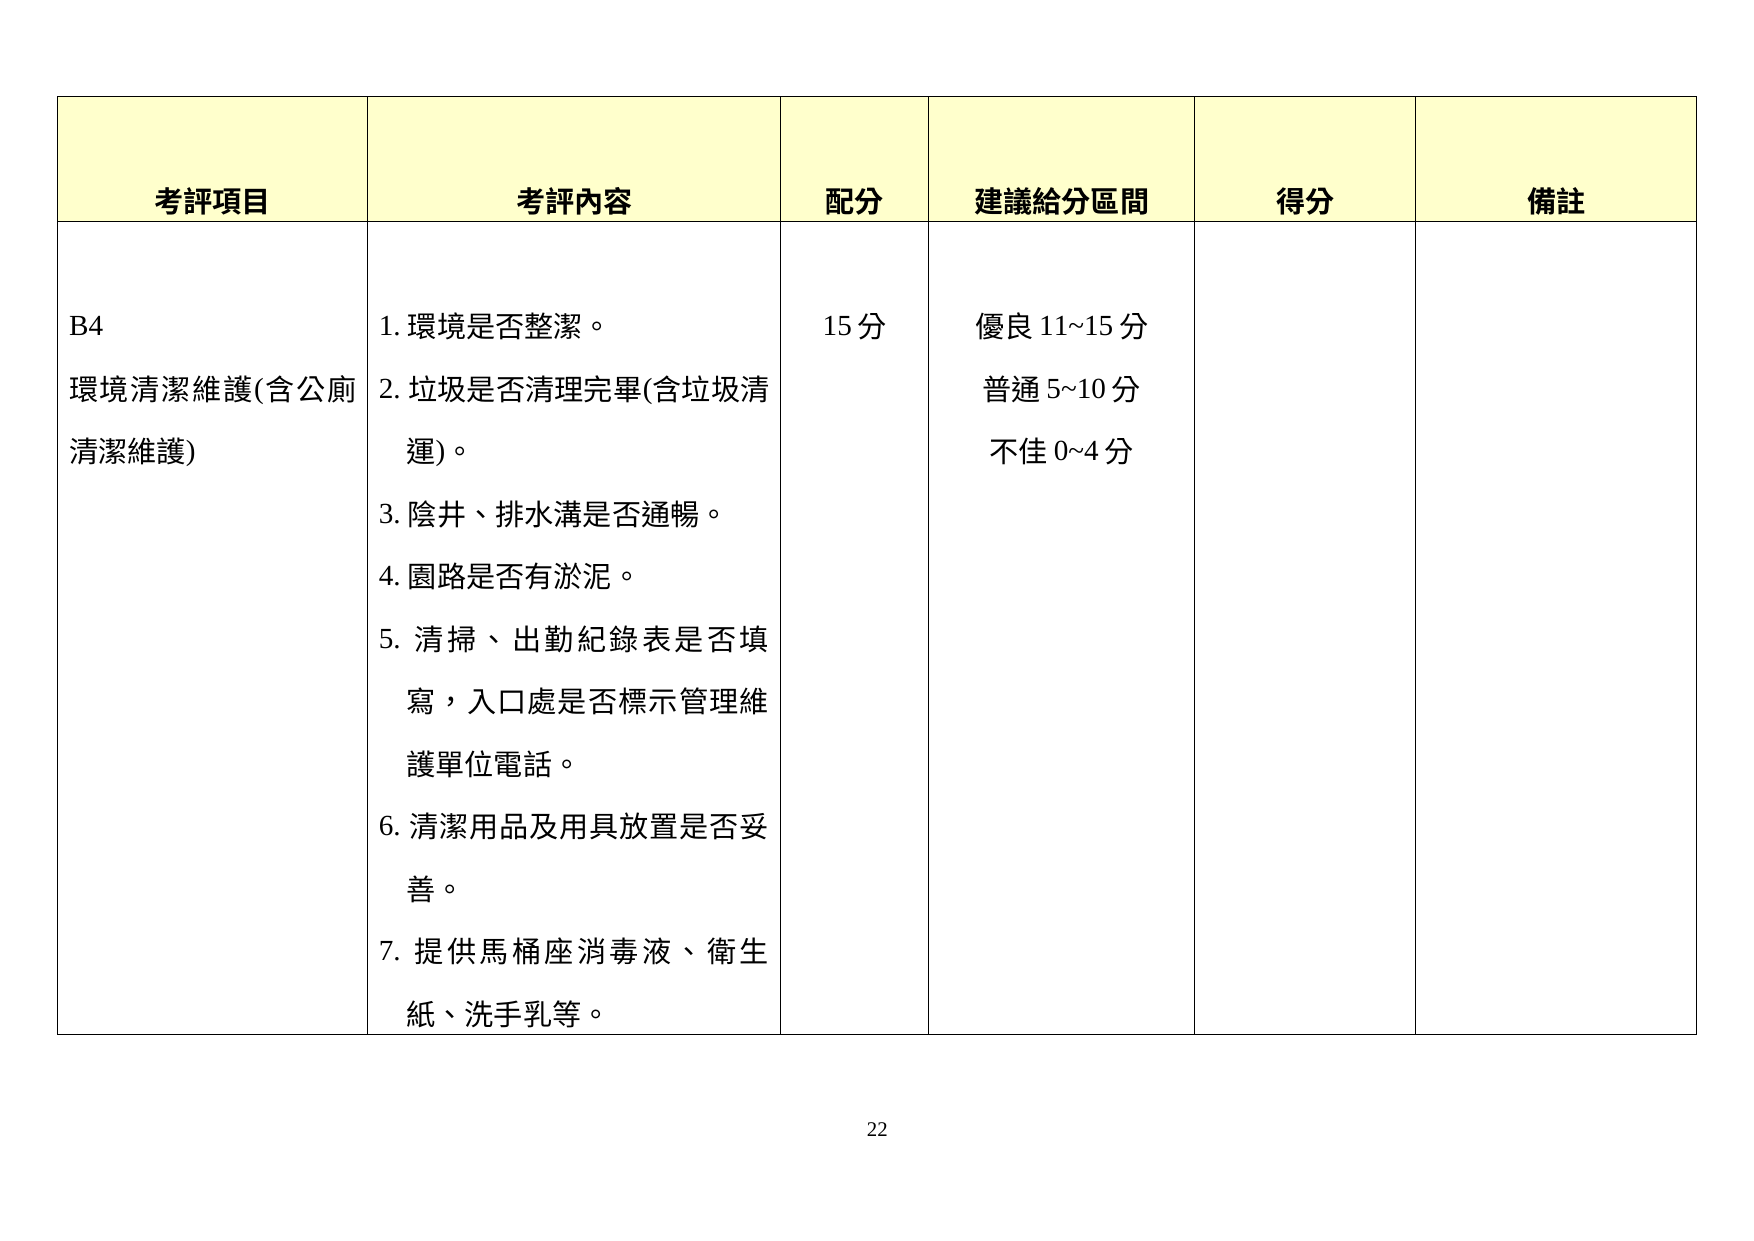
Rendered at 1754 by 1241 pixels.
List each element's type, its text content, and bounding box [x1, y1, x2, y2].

table_cell 1. 環境是否整潔。 2. 垃圾是否清理完畢(含垃圾清運)。 3. 陰井、排水溝是否通暢。 4. 園路是否有淤泥。 5. 清掃、出勤紀錄表是否填寫，入口處是否標示管理維護單位電話。 6. 清潔用品及用具放置是否妥善。 7. 提供馬桶座消毒液、衛生紙、洗手乳等。 [368, 222, 780, 1033]
table_cell 優良11~15分 普通5~10分 不佳0~4分 [929, 222, 1194, 1033]
table_header 配分 [781, 97, 928, 221]
table_cell B4 環境清潔維護(含公廁清潔維護) [58, 222, 367, 1033]
table_cell [1195, 222, 1415, 1033]
table_header 考評項目 [58, 97, 367, 221]
table_cell 15分 [781, 222, 928, 1033]
table_header 建議給分區間 [929, 97, 1194, 221]
table_header 得分 [1195, 97, 1415, 221]
table_header 備註 [1416, 97, 1696, 221]
table_header 考評內容 [368, 97, 780, 221]
table_cell [1416, 222, 1696, 1033]
